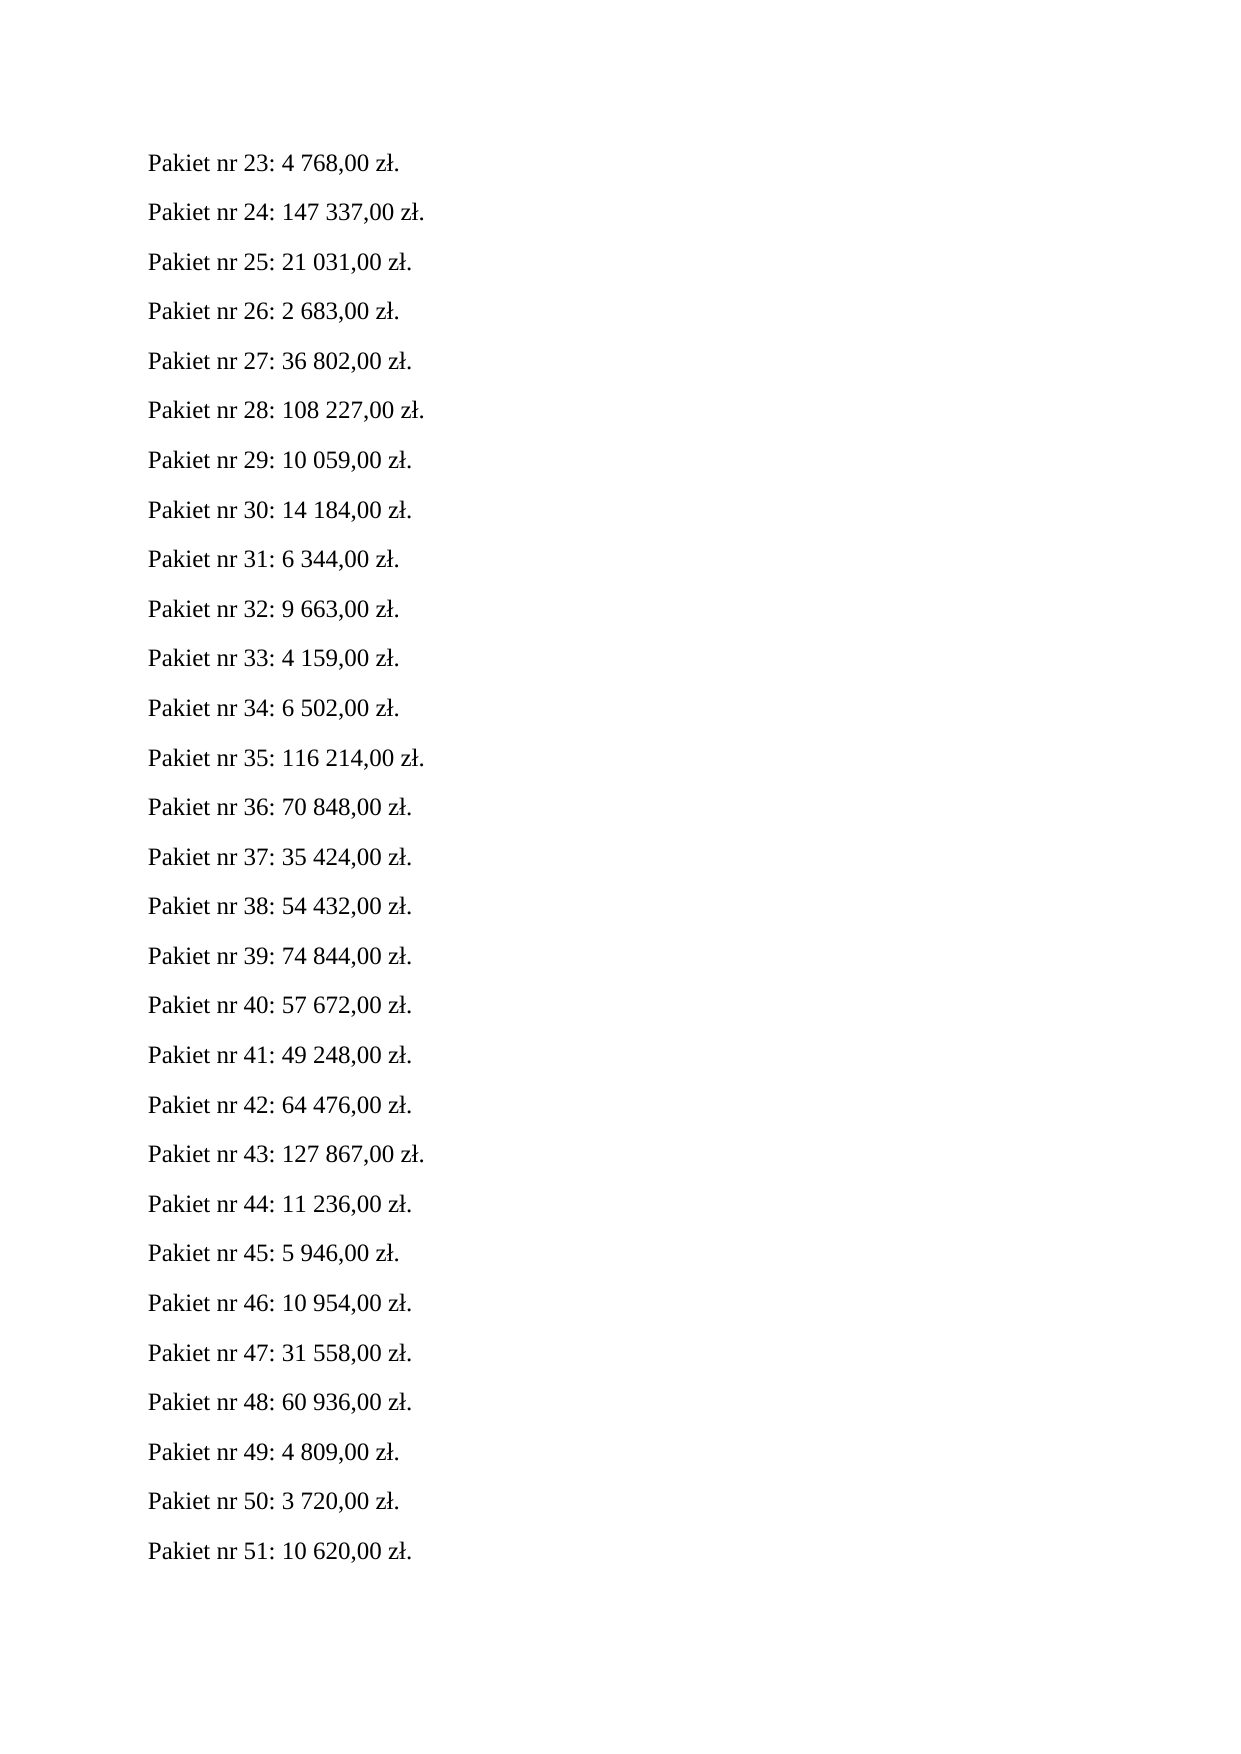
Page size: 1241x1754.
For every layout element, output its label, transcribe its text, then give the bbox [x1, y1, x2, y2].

text Pakiet nr 24: 147 337,00 zł. [148, 197, 1093, 226]
text Pakiet nr 38: 54 432,00 zł. [148, 891, 1093, 920]
text Pakiet nr 34: 6 502,00 zł. [148, 693, 1093, 722]
text Pakiet nr 42: 64 476,00 zł. [148, 1090, 1093, 1118]
text Pakiet nr 50: 3 720,00 zł. [148, 1486, 1093, 1515]
text Pakiet nr 26: 2 683,00 zł. [148, 296, 1093, 325]
text Pakiet nr 32: 9 663,00 zł. [148, 594, 1093, 623]
text Pakiet nr 25: 21 031,00 zł. [148, 247, 1093, 276]
text Pakiet nr 41: 49 248,00 zł. [148, 1040, 1093, 1069]
text Pakiet nr 27: 36 802,00 zł. [148, 346, 1093, 375]
text Pakiet nr 29: 10 059,00 zł. [148, 445, 1093, 474]
text Pakiet nr 35: 116 214,00 zł. [148, 743, 1093, 771]
text Pakiet nr 23: 4 768,00 zł. [148, 148, 1093, 176]
text Pakiet nr 46: 10 954,00 zł. [148, 1288, 1093, 1317]
text Pakiet nr 45: 5 946,00 zł. [148, 1238, 1093, 1267]
text Pakiet nr 36: 70 848,00 zł. [148, 792, 1093, 821]
text Pakiet nr 43: 127 867,00 zł. [148, 1139, 1093, 1168]
text Pakiet nr 30: 14 184,00 zł. [148, 495, 1093, 523]
text Pakiet nr 47: 31 558,00 zł. [148, 1338, 1093, 1366]
text Pakiet nr 37: 35 424,00 zł. [148, 842, 1093, 871]
text Pakiet nr 44: 11 236,00 zł. [148, 1189, 1093, 1218]
text Pakiet nr 49: 4 809,00 zł. [148, 1437, 1093, 1466]
text Pakiet nr 48: 60 936,00 zł. [148, 1387, 1093, 1416]
text Pakiet nr 31: 6 344,00 zł. [148, 544, 1093, 573]
text Pakiet nr 40: 57 672,00 zł. [148, 991, 1093, 1019]
text Pakiet nr 33: 4 159,00 zł. [148, 643, 1093, 672]
text Pakiet nr 51: 10 620,00 zł. [148, 1536, 1093, 1565]
text Pakiet nr 28: 108 227,00 zł. [148, 396, 1093, 424]
text Pakiet nr 39: 74 844,00 zł. [148, 941, 1093, 970]
